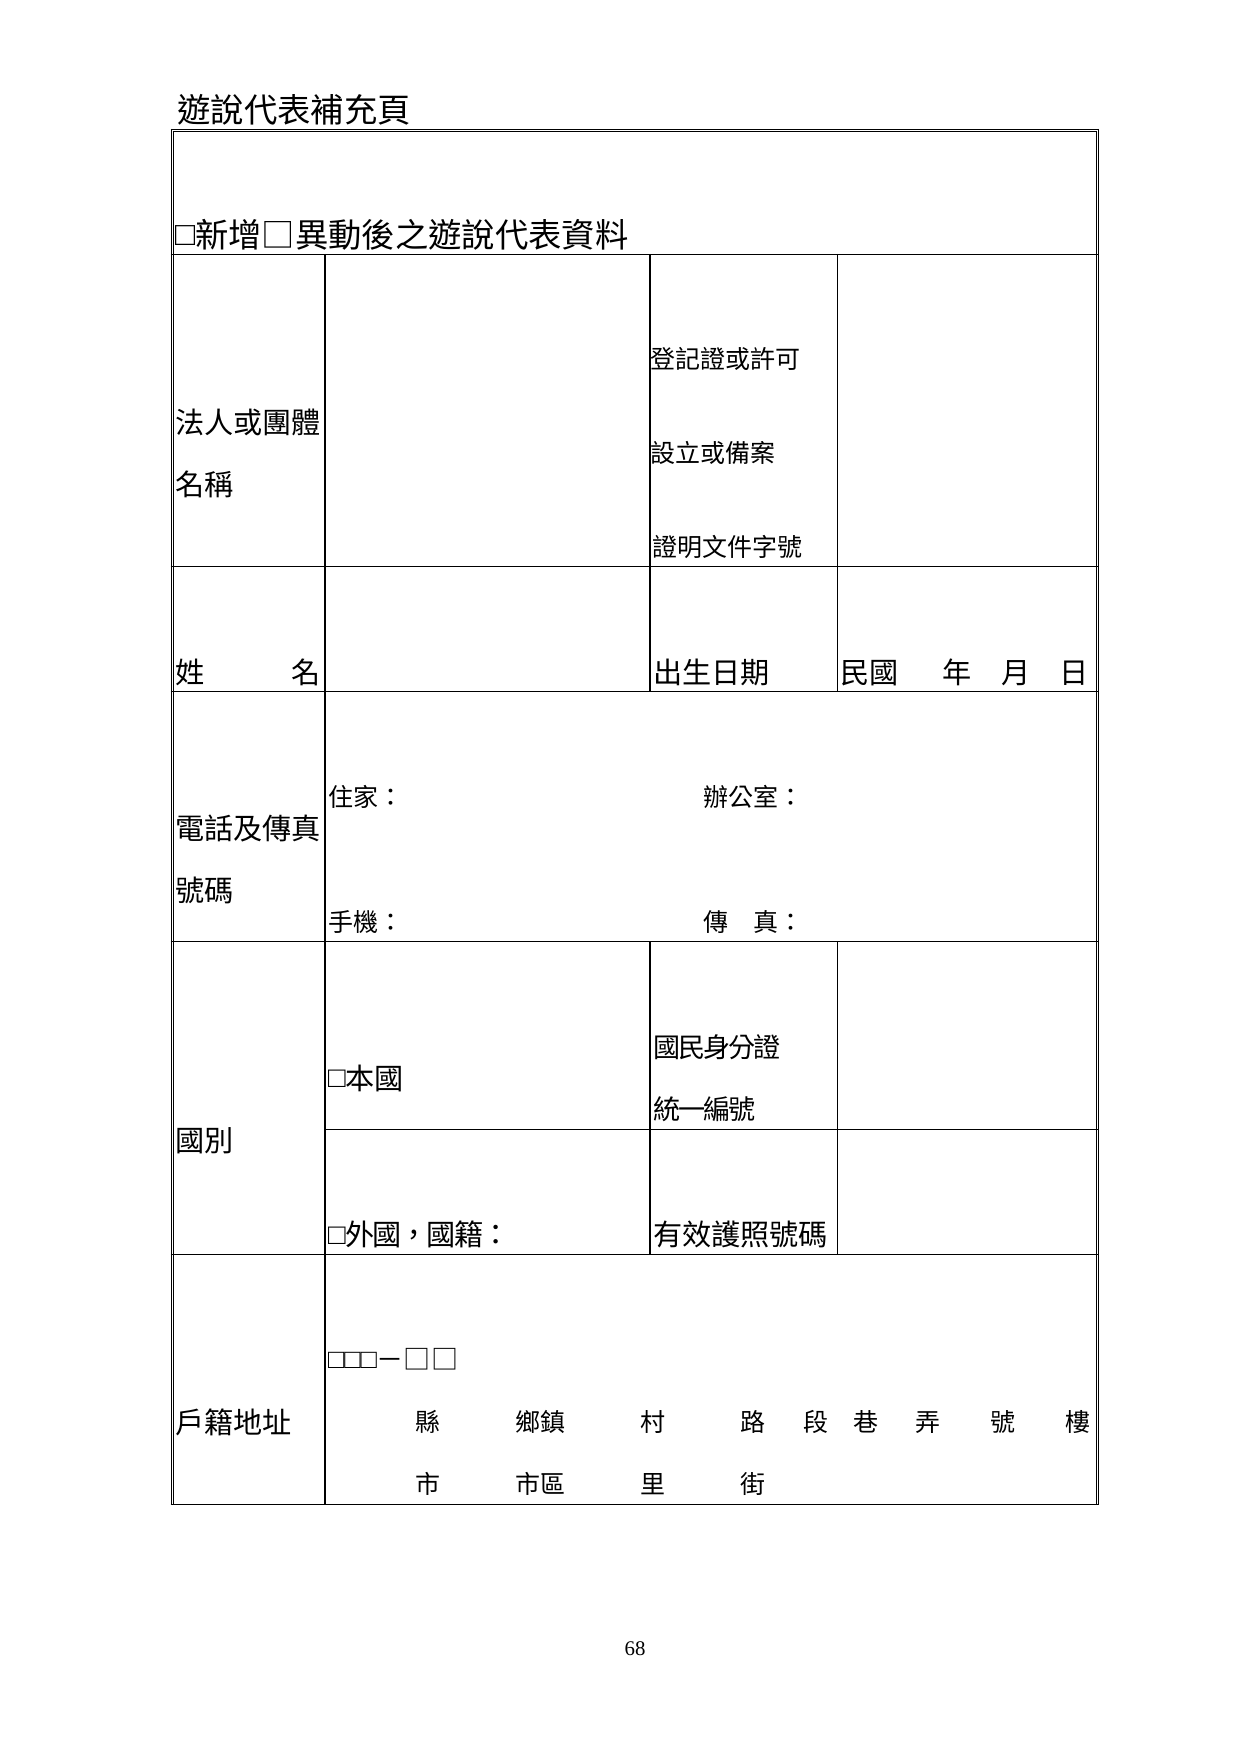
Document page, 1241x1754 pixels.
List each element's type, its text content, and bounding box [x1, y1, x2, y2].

table_cell [838, 255, 1096, 566]
table_cell □本國 [326, 942, 649, 1129]
table_cell 登記證或許可 設立或備案 證明文件字號 [651, 255, 837, 566]
table_cell 住家： 辦公室： 手機： 傳 真： [326, 692, 1096, 941]
table_cell 電話及傳真 號碼 [174, 692, 324, 941]
table_cell 出生日期 [651, 567, 837, 691]
table_cell 法人或團體 名稱 [174, 255, 324, 566]
table_cell [838, 942, 1096, 1129]
table_cell 有效護照號碼 [651, 1130, 837, 1254]
table_cell 姓 名 [174, 567, 324, 691]
table_header □新增□異動後之遊說代表資料 [174, 132, 1096, 254]
table_cell 國別 [174, 942, 324, 1254]
table_cell [326, 567, 649, 691]
text 遊說代表補充頁 [177, 66, 1072, 129]
table_cell □□□－□□ 縣 鄉鎮 村 路 段 巷 弄 號 樓 市 市區 里 街 [326, 1255, 1096, 1504]
table_cell 戶籍地址 [174, 1255, 324, 1504]
table_cell □外國，國籍： [326, 1130, 649, 1254]
table_cell [326, 255, 649, 566]
table_cell 國民身分證 統一編號 [651, 942, 837, 1129]
table_cell 民國 年 月 日 [838, 567, 1096, 691]
table_cell [838, 1130, 1096, 1254]
